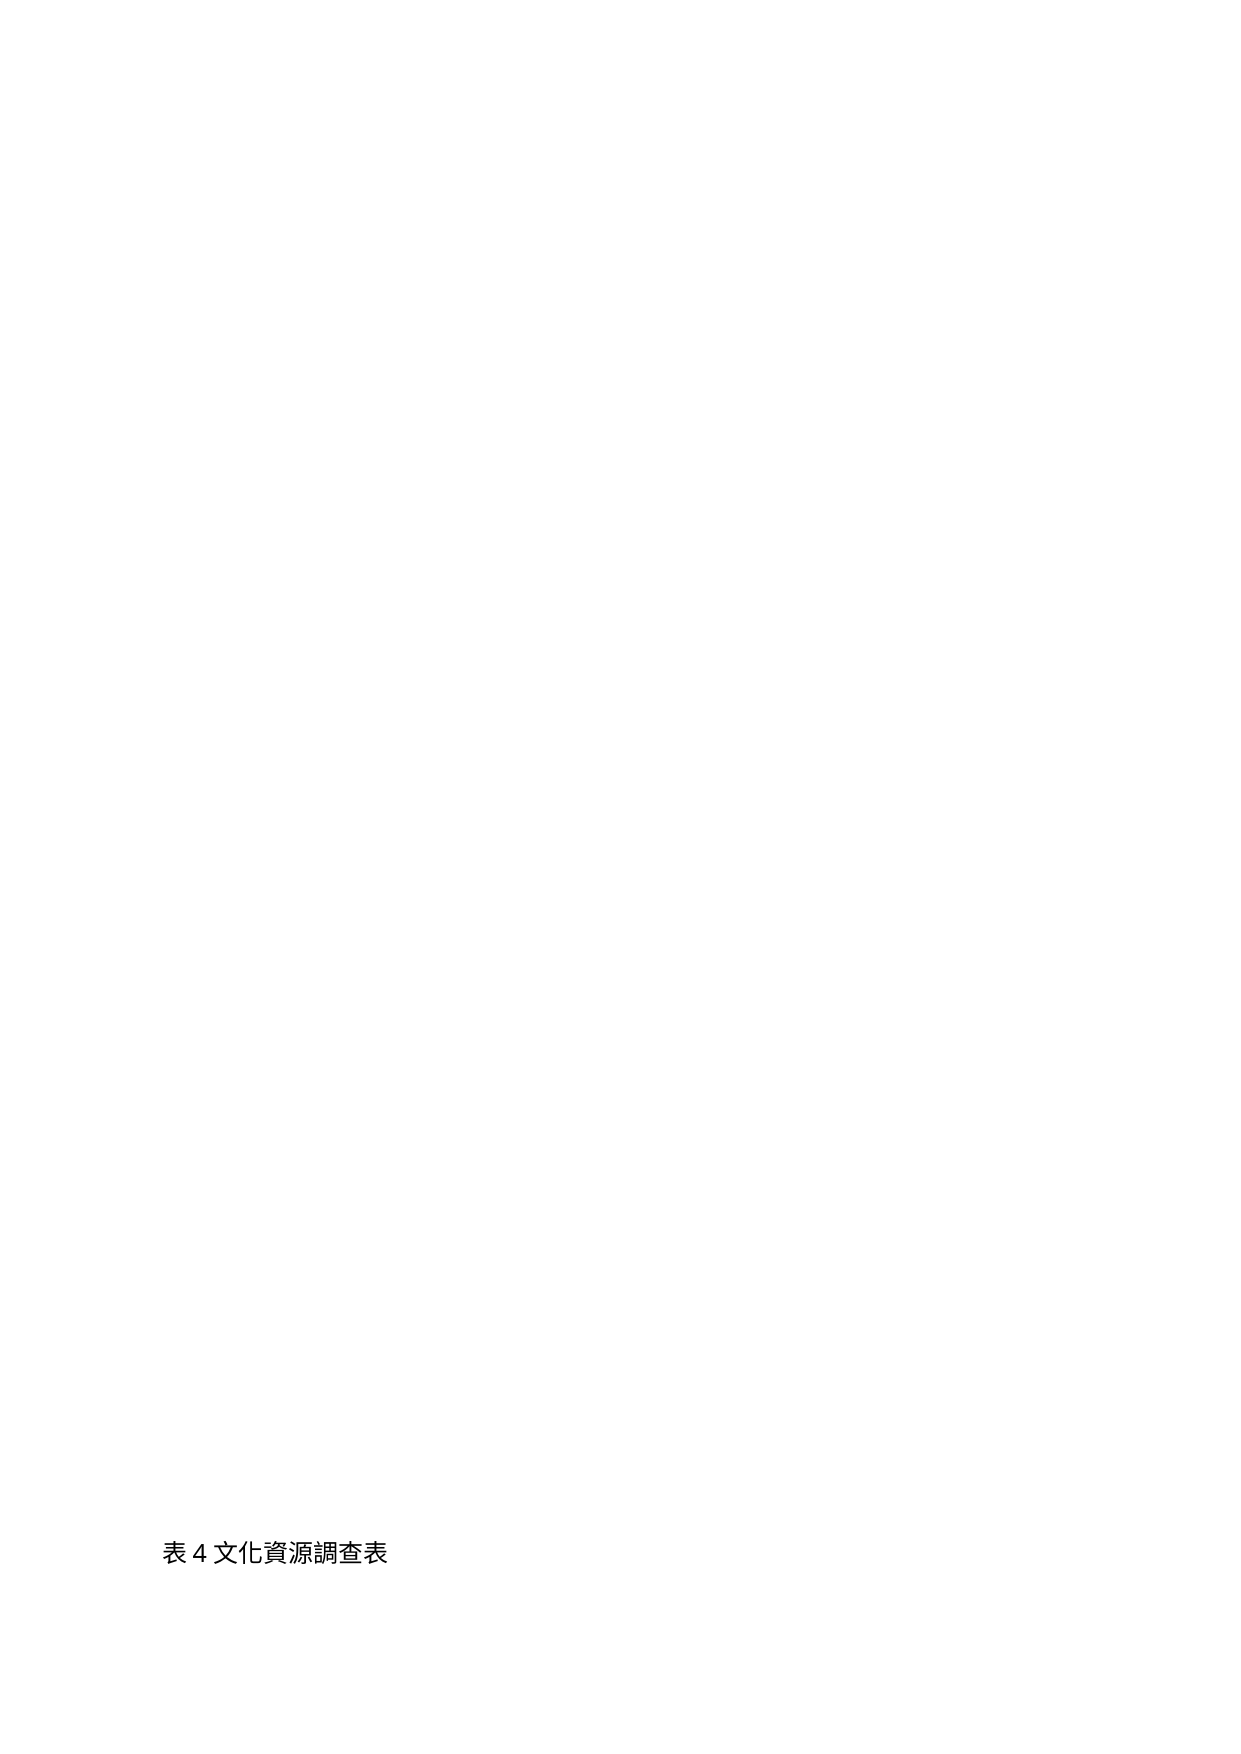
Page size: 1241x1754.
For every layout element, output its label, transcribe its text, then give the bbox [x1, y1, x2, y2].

text 表4 文化資源調查表 [162, 1533, 1078, 1571]
